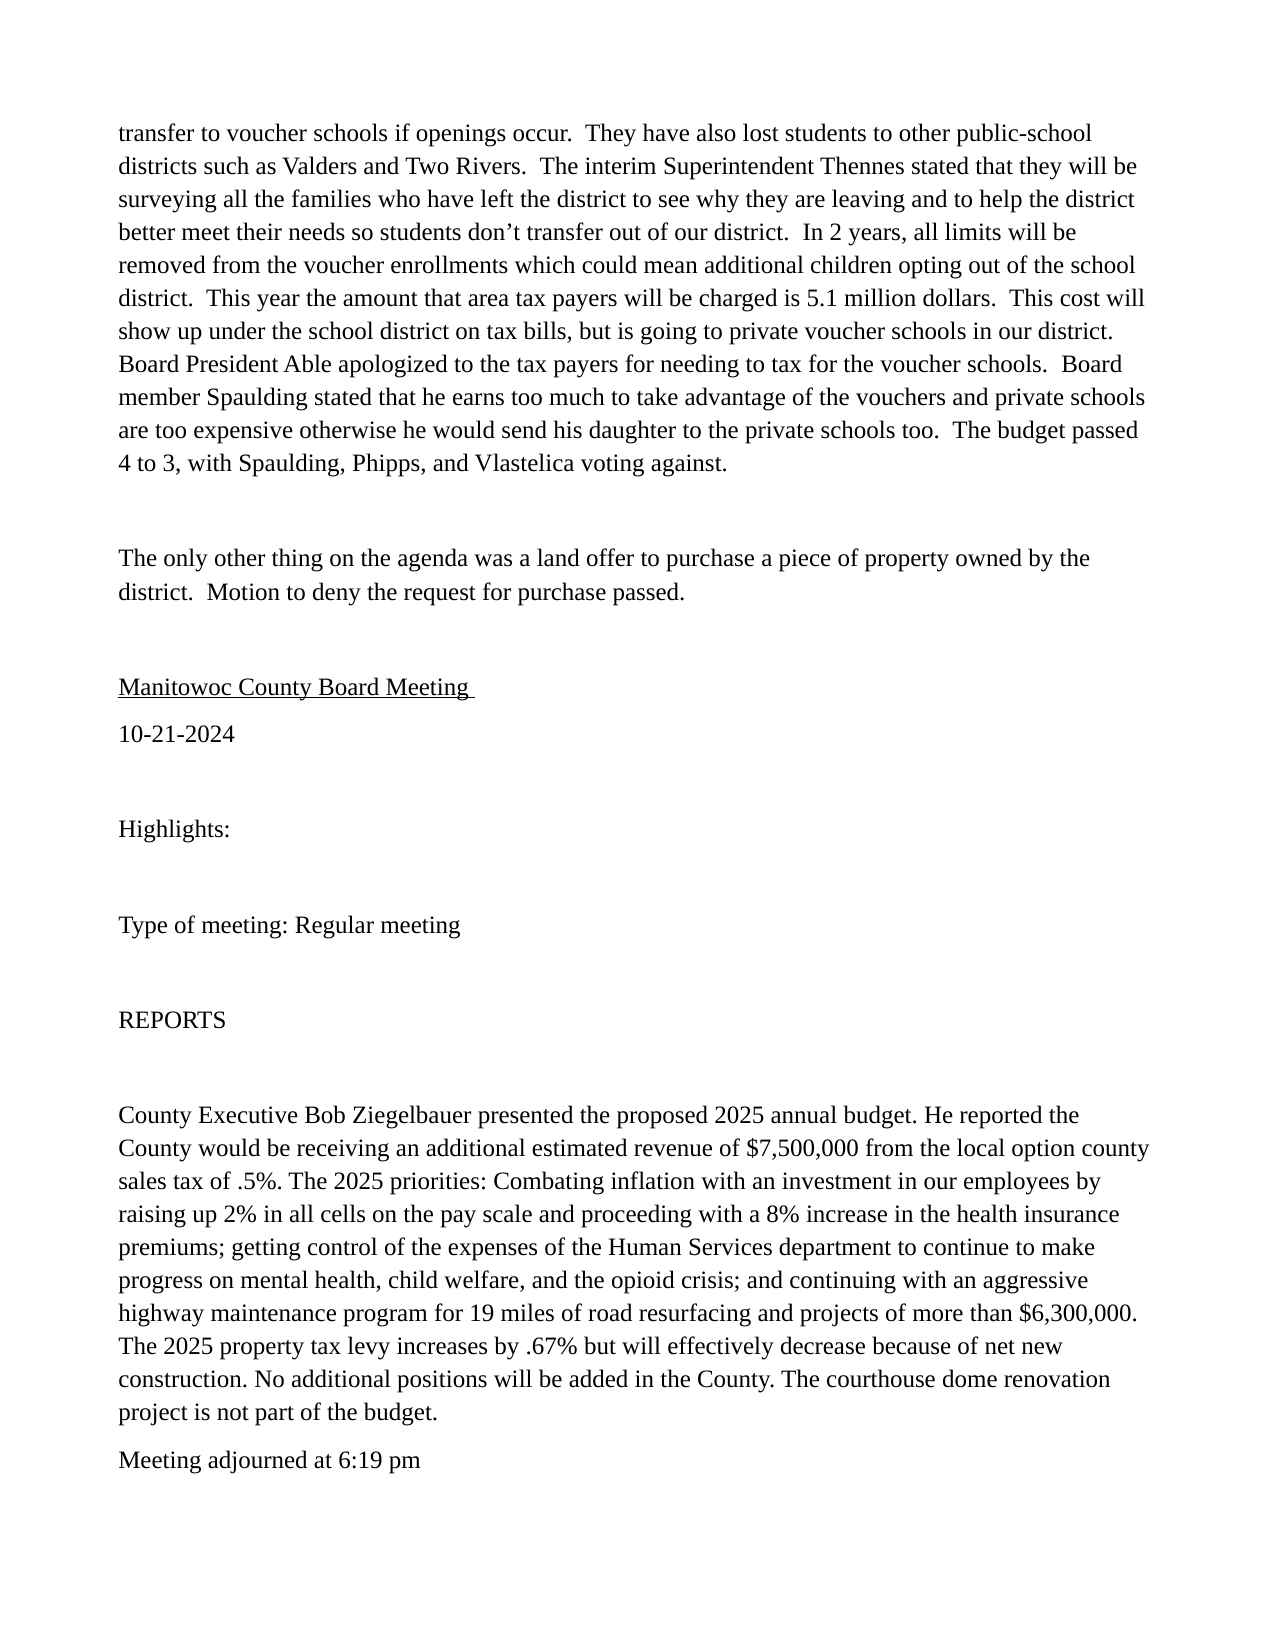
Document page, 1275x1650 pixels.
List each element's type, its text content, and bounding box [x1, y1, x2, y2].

text Manitowoc County Board Meeting [118, 672, 1157, 701]
text REPORTS [118, 1005, 1157, 1034]
text County Executive Bob Ziegelbauer presented the proposed 2025 annual budget. He reported the County would be receiving an additional estimated revenue of $7,500,000 from the local option county sales tax of .5%. The 2025 priorities: Combating inflation with an investment in our employees by raising up 2% in all cells on the pay scale and proceeding with a 8% increase in the health insurance premiums; getting control of the expenses of the Human Services department to continue to make progress on mental health, child welfare, and the opioid crisis; and continuing with an aggressive highway maintenance program for 19 miles of road resurfacing and projects of more than $6,300,000. The 2025 property tax levy increases by .67% but will effectively decrease because of net new construction. No additional positions will be added in the County. The courthouse dome renovation project is not part of the budget. [118, 1100, 1157, 1426]
text Highlights: [118, 814, 1157, 843]
text The only other thing on the agenda was a land offer to purchase a piece of property owned by the district. Motion to deny the request for purchase passed. [118, 543, 1157, 605]
text Type of meeting: Regular meeting [118, 910, 1157, 938]
text Meeting adjourned at 6:19 pm [118, 1445, 1157, 1474]
text transfer to voucher schools if openings occur. They have also lost students to other public-school districts such as Valders and Two Rivers. The interim Superintendent Thennes stated that they will be surveying all the families who have left the district to see why they are leaving and to help the district better meet their needs so students don’t transfer out of our district. In 2 years, all limits will be removed from the voucher enrollments which could mean additional children opting out of the school district. This year the amount that area tax payers will be charged is 5.1 million dollars. This cost will show up under the school district on tax bills, but is going to private voucher schools in our district. Board President Able apologized to the tax payers for needing to tax for the voucher schools. Board member Spaulding stated that he earns too much to take advantage of the vouchers and private schools are too expensive otherwise he would send his daughter to the private schools too. The budget passed 4 to 3, with Spaulding, Phipps, and Vlastelica voting against. [118, 118, 1157, 477]
text 10-21-2024 [118, 719, 1157, 748]
